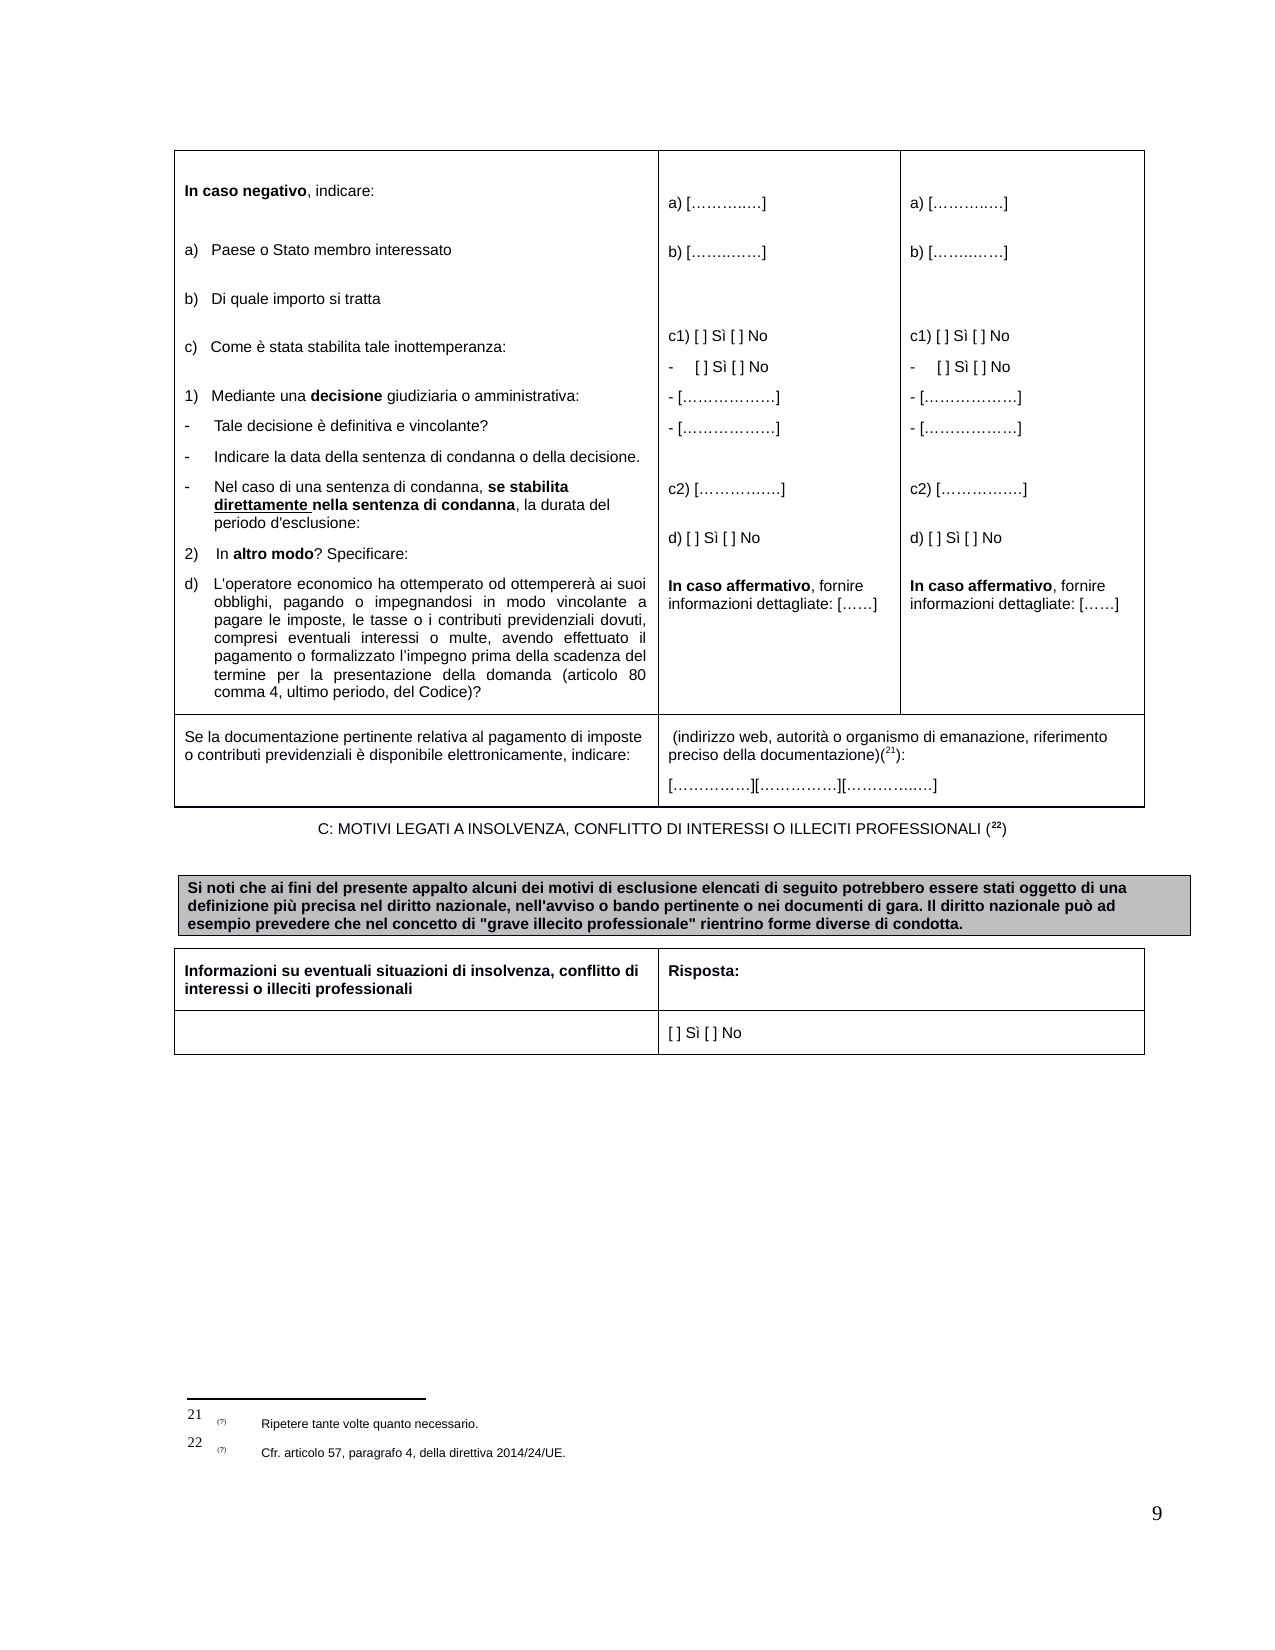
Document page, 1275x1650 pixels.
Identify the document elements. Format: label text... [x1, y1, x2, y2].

table_cell a) [………..…] b) [……..……] c1) [ ] Sì [ ] No - [ ] Sì [ ] No - [………………] - [………………] c2) [………….…] d) [ ] Sì [ ] No In caso affermativo, fornire informazioni dettagliate: [……] [901, 151, 1144, 714]
table_header Risposta: [659, 949, 1144, 1010]
table_cell In caso negativo, indicare: a) Paese o Stato membro interessato b) Di quale importo si tratta c) Come è stata stabilita tale inottemperanza: 1) Mediante una decisione giudiziaria o amministrativa: Tale decisione è definitiva e vincolante? Indicare la data della sentenza di condanna o della decisione. Nel caso di una sentenza di condanna, se stabilita direttamente nella sentenza di condanna, la durata del periodo d'esclusione: 2) In altro modo? Specificare: d) L'operatore economico ha ottemperato od ottempererà ai suoi obblighi, pagando o impegnandosi in modo vincolante a pagare le imposte, le tasse o i contributi previdenziali dovuti, compresi eventuali interessi o multe, avendo effettuato il pagamento o formalizzato l’impegno prima della scadenza del termine per la presentazione della domanda (articolo 80 comma 4, ultimo periodo, del Codice)? [175, 151, 658, 714]
table_cell [ ] Sì [ ] No [659, 1011, 1144, 1054]
text (?) Cfr. articolo 57, paragrafo 4, della direttiva 2014/24/UE. [187, 1434, 1137, 1463]
table_header Informazioni su eventuali situazioni di insolvenza, conflitto di interessi o illeciti professionali [175, 949, 658, 1010]
title C: motivi legati a insolvenza, conflitto di interessi o illeciti professionali () [187, 820, 1137, 838]
table_cell Se la documentazione pertinente relativa al pagamento di imposte o contributi previdenziali è disponibile elettronicamente, indicare: [175, 715, 658, 806]
text Si noti che ai fini del presente appalto alcuni dei motivi di esclusione elencati di seguito potrebbero essere stati oggetto di una definizione più precisa nel diritto nazionale, nell'avviso o bando pertinente o nei documenti di gara. Il diritto nazionale può ad esempio prevedere che nel concetto di "grave illecito professionale" rientrino forme diverse di condotta. [179, 876, 1190, 935]
table_cell [175, 1011, 658, 1054]
table_cell (indirizzo web, autorità o organismo di emanazione, riferimento preciso della documentazione)(): [……………][……………][…………..…] [659, 715, 1144, 806]
table_cell a) [………..…] b) [……..……] c1) [ ] Sì [ ] No - [ ] Sì [ ] No - [………………] - [………………] c2) [………….…] d) [ ] Sì [ ] No In caso affermativo, fornire informazioni dettagliate: [……] [659, 151, 900, 714]
